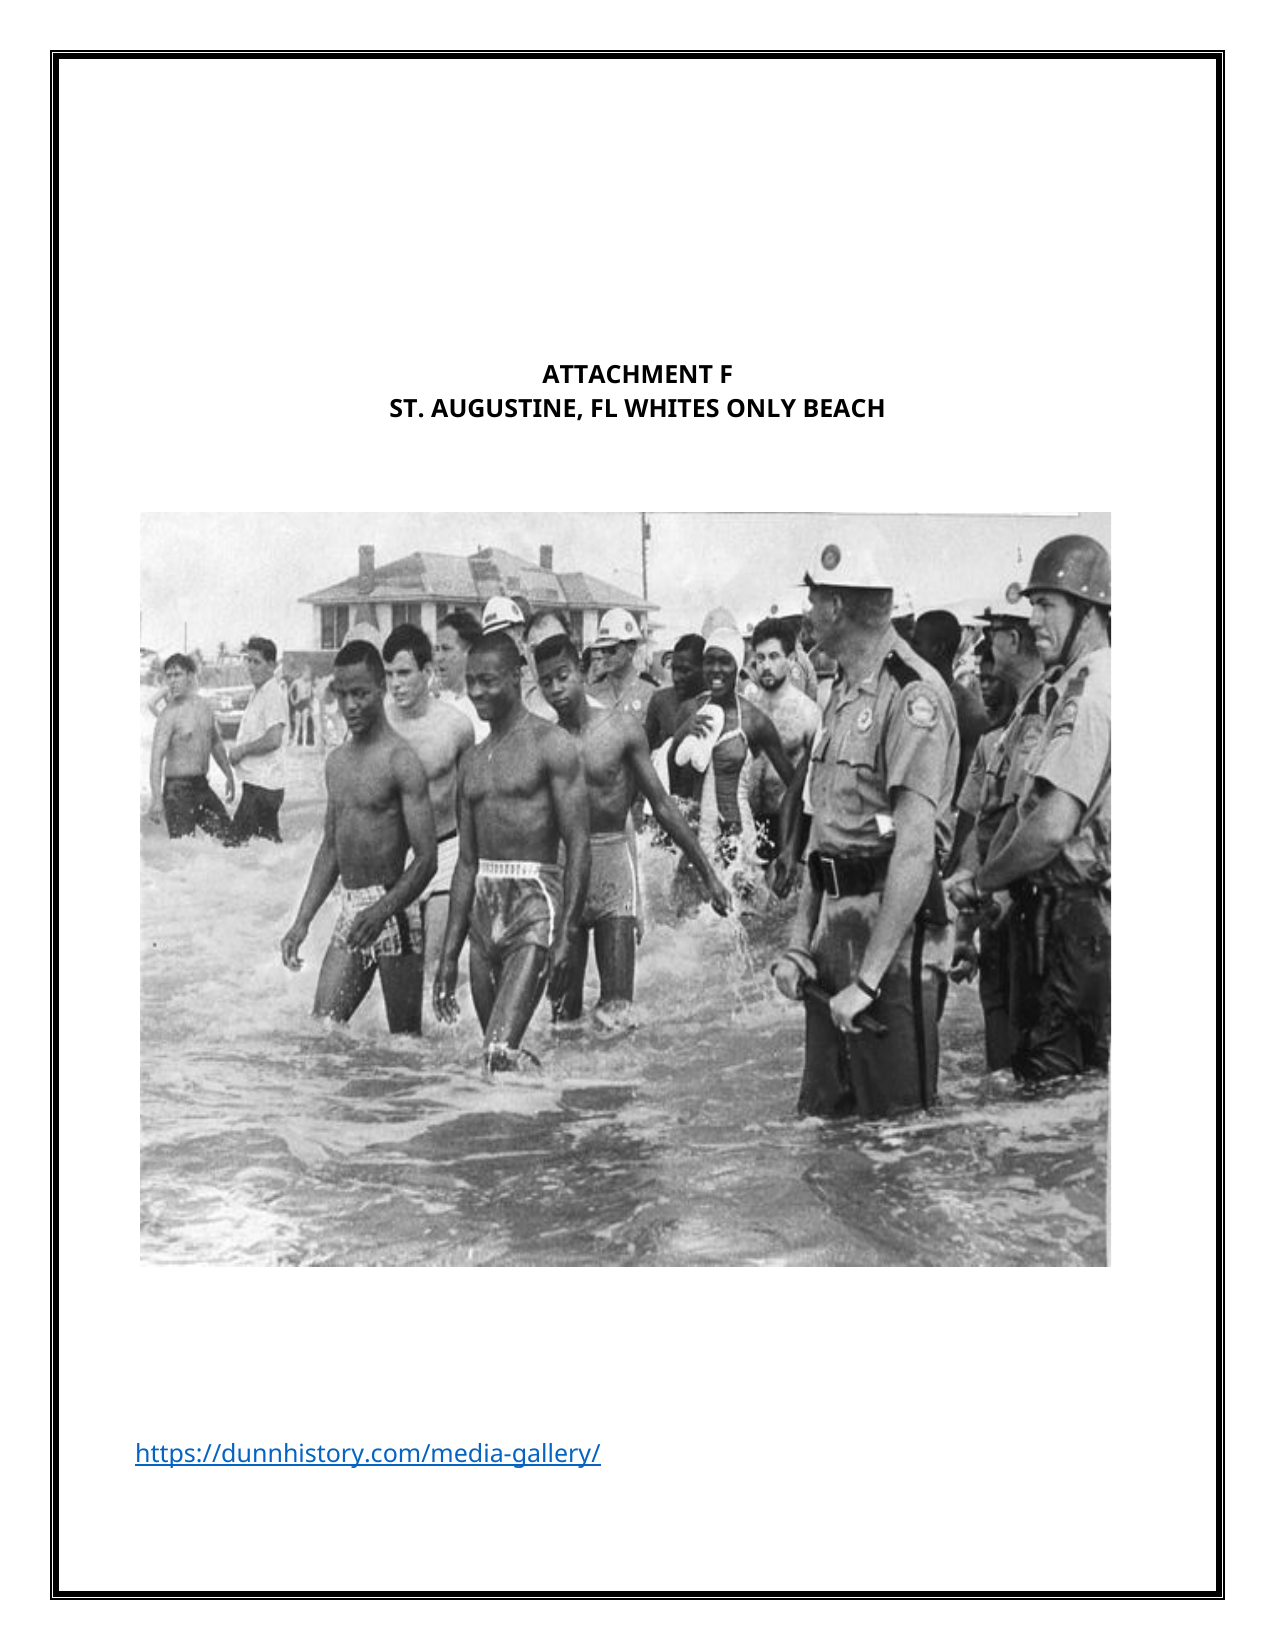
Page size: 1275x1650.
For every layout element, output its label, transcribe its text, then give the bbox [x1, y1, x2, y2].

text https://dunnhistory.com/media-gallery/ [135, 1436, 1140, 1470]
picture [140, 512, 1112, 1267]
text ATTACHMENT F [135, 356, 1140, 390]
text ST. AUGUSTINE, FL WHITES ONLY BEACH [135, 390, 1140, 424]
